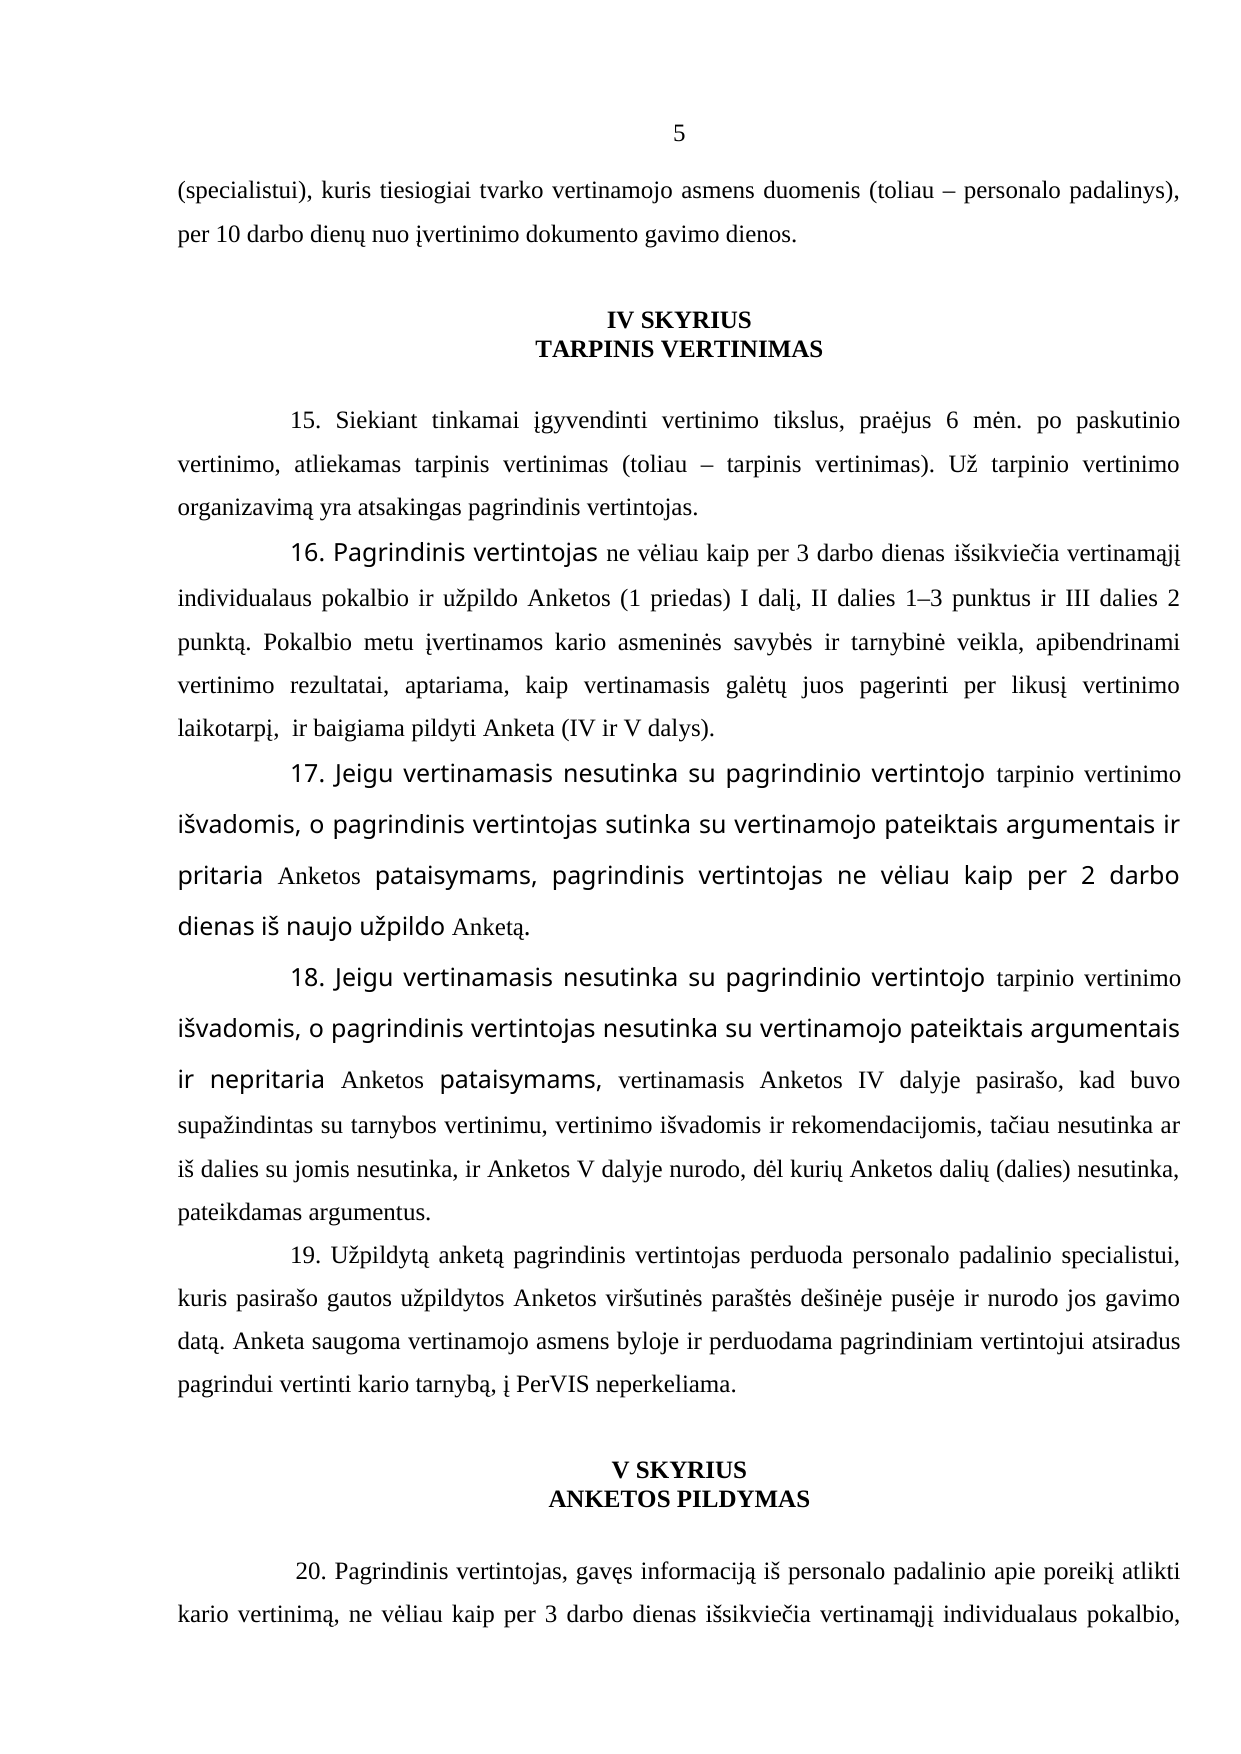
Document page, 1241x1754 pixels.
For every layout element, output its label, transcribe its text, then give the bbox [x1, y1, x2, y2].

text ANKETOS PILDYMAS [177, 1484, 1181, 1513]
text 17. Jeigu vertinamasis nesutinka su pagrindinio vertintojo tarpinio vertinimo išvadomis, o pagrindinis vertintojas sutinka su vertinamojo pateiktais argumentais ir pritaria Anketos pataisymams, pagrindinis vertintojas ne vėliau kaip per 2 darbo dienas iš naujo užpildo Anketą. [177, 756, 1181, 943]
text 18. Jeigu vertinamasis nesutinka su pagrindinio vertintojo tarpinio vertinimo išvadomis, o pagrindinis vertintojas nesutinka su vertinamojo pateiktais argumentais ir nepritaria Anketos pataisymams, vertinamasis Anketos IV dalyje pasirašo, kad buvo supažindintas su tarnybos vertinimu, vertinimo išvadomis ir rekomendacijomis, tačiau nesutinka ar iš dalies su jomis nesutinka, ir Anketos V dalyje nurodo, dėl kurių Anketos dalių (dalies) nesutinka, pateikdamas argumentus. [177, 960, 1181, 1226]
text IV SKYRIUS [177, 305, 1181, 334]
text 19. Užpildytą anketą pagrindinis vertintojas perduoda personalo padalinio specialistui, kuris pasirašo gautos užpildytos Anketos viršutinės paraštės dešinėje pusėje ir nurodo jos gavimo datą. Anketa saugoma vertinamojo asmens byloje ir perduodama pagrindiniam vertintojui atsiradus pagrindui vertinti kario tarnybą, į PerVIS neperkeliama. [177, 1240, 1181, 1398]
text V SKYRIUS [177, 1456, 1181, 1484]
text (specialistui), kuris tiesiogiai tvarko vertinamojo asmens duomenis (toliau – personalo padalinys), per 10 darbo dienų nuo įvertinimo dokumento gavimo dienos. [177, 176, 1181, 247]
text 20. Pagrindinis vertintojas, gavęs informaciją iš personalo padalinio apie poreikį atlikti kario vertinimą, ne vėliau kaip per 3 darbo dienas išsikviečia vertinamąjį individualaus pokalbio, [177, 1556, 1181, 1628]
text 16. Pagrindinis vertintojas ne vėliau kaip per 3 darbo dienas išsikviečia vertinamąjį individualaus pokalbio ir užpildo Anketos (1 priedas) I dalį, II dalies 1–3 punktus ir III dalies 2 punktą. Pokalbio metu įvertinamos kario asmeninės savybės ir tarnybinė veikla, apibendrinami vertinimo rezultatai, aptariama, kaip vertinamasis galėtų juos pagerinti per likusį vertinimo laikotarpį, ir baigiama pildyti Anketa (IV ir V dalys). [177, 535, 1181, 742]
text TARPINIS VERTINIMAS [177, 334, 1181, 362]
text 15. Siekiant tinkamai įgyvendinti vertinimo tikslus, praėjus 6 mėn. po paskutinio vertinimo, atliekamas tarpinis vertinimas (toliau – tarpinis vertinimas). Už tarpinio vertinimo organizavimą yra atsakingas pagrindinis vertintojas. [177, 406, 1181, 521]
